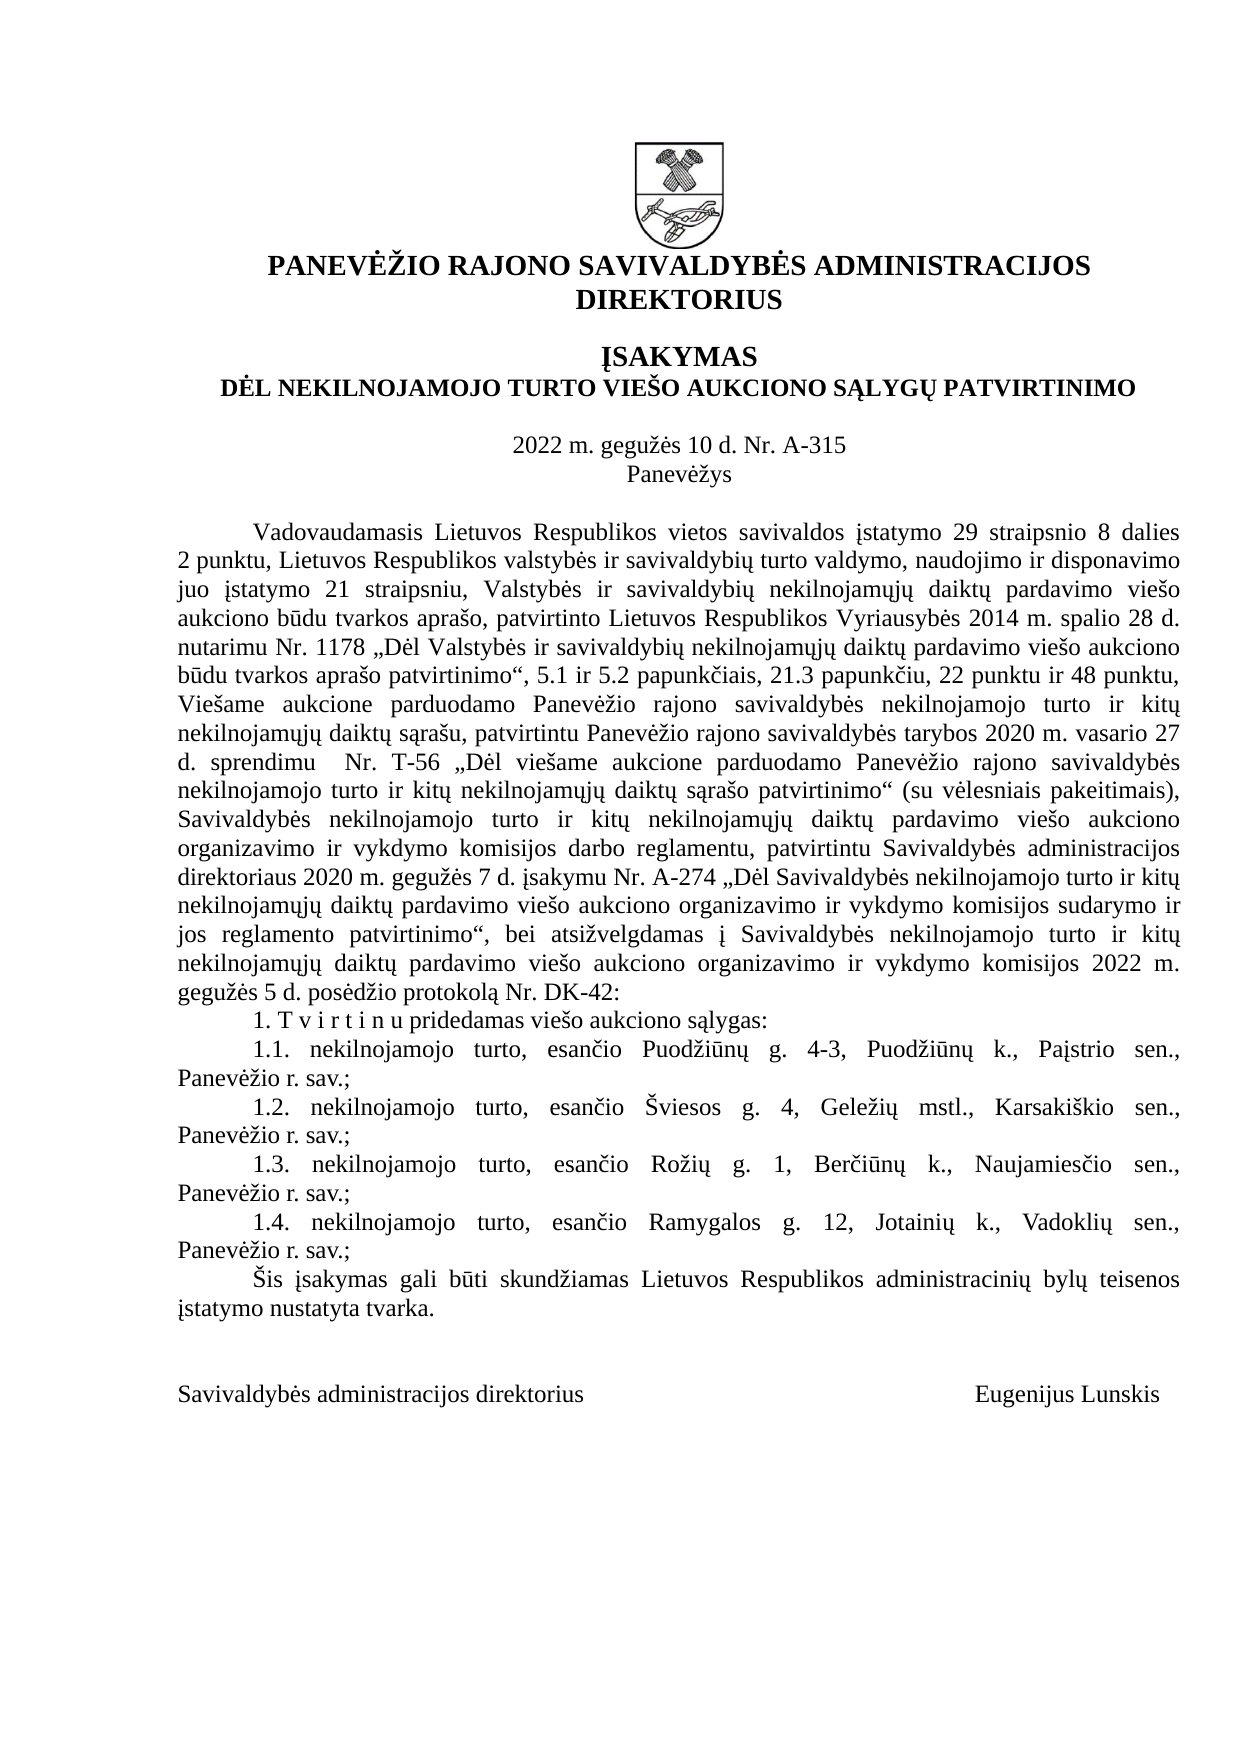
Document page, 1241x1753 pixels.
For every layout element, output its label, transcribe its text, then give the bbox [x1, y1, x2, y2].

text 2022 m. gegužės 10 d. Nr. A-315 [177, 431, 1181, 459]
text Panevėžys [177, 459, 1181, 488]
text Savivaldybės administracijos direktorius Eugenijus Lunskis [177, 1379, 1181, 1408]
text 1.2. nekilnojamojo turto, esančio Šviesos g. 4, Geležių mstl., Karsakiškio sen., Panevėžio r. sav.; [177, 1092, 1181, 1149]
text 1.3. nekilnojamojo turto, esančio Rožių g. 1, Berčiūnų k., Naujamiesčio sen., Panevėžio r. sav.; [177, 1149, 1181, 1207]
text 1.1. nekilnojamojo turto, esančio Puodžiūnų g. 4-3, Puodžiūnų k., Paįstrio sen., Panevėžio r. sav.; [177, 1034, 1181, 1092]
text DIREKTORIUS [177, 282, 1181, 316]
text ĮSAKYMAS [177, 339, 1181, 373]
text 1.4. nekilnojamojo turto, esančio Ramygalos g. 12, Jotainių k., Vadoklių sen., Panevėžio r. sav.; [177, 1207, 1181, 1264]
text Šis įsakymas gali būti skundžiamas Lietuvos Respublikos administracinių bylų teisenos įstatymo nustatyta tvarka. [177, 1264, 1181, 1322]
text Vadovaudamasis Lietuvos Respublikos vietos savivaldos įstatymo 29 straipsnio 8 dalies 2 punktu, Lietuvos Respublikos valstybės ir savivaldybių turto valdymo, naudojimo ir disponavimo juo įstatymo 21 straipsniu, Valstybės ir savivaldybių nekilnojamųjų daiktų pardavimo viešo aukciono būdu tvarkos aprašo, patvirtinto Lietuvos Respublikos Vyriausybės 2014 m. spalio 28 d. nutarimu Nr. 1178 „Dėl Valstybės ir savivaldybių nekilnojamųjų daiktų pardavimo viešo aukciono būdu tvarkos aprašo patvirtinimo“, 5.1 ir 5.2 papunkčiais, 21.3 papunkčiu, 22 punktu ir 48 punktu, Viešame aukcione parduodamo Panevėžio rajono savivaldybės nekilnojamojo turto ir kitų nekilnojamųjų daiktų sąrašu, patvirtintu Panevėžio rajono savivaldybės tarybos 2020 m. vasario 27 d. sprendimu Nr. T-56 „Dėl viešame aukcione parduodamo Panevėžio rajono savivaldybės nekilnojamojo turto ir kitų nekilnojamųjų daiktų sąrašo patvirtinimo“ (su vėlesniais pakeitimais), Savivaldybės nekilnojamojo turto ir kitų nekilnojamųjų daiktų pardavimo viešo aukciono organizavimo ir vykdymo komisijos darbo reglamentu, patvirtintu Savivaldybės administracijos direktoriaus 2020 m. gegužės 7 d. įsakymu Nr. A-274 „Dėl Savivaldybės nekilnojamojo turto ir kitų nekilnojamųjų daiktų pardavimo viešo aukciono organizavimo ir vykdymo komisijos sudarymo ir jos reglamento patvirtinimo“, bei atsižvelgdamas į Savivaldybės nekilnojamojo turto ir kitų nekilnojamųjų daiktų pardavimo viešo aukciono organizavimo ir vykdymo komisijos 2022 m. gegužės 5 d. posėdžio protokolą Nr. DK-42: [177, 517, 1181, 1006]
text DĖL NEKILNOJAMOJO TURTO VIEŠO AUKCIONO SĄLYGŲ PATVIRTINIMO [177, 373, 1179, 402]
text 1. T v i r t i n u pridedamas viešo aukciono sąlygas: [177, 1006, 1181, 1034]
text PANEVĖŽIO RAJONO SAVIVALDYBĖS ADMINISTRACIJOS [177, 248, 1181, 282]
